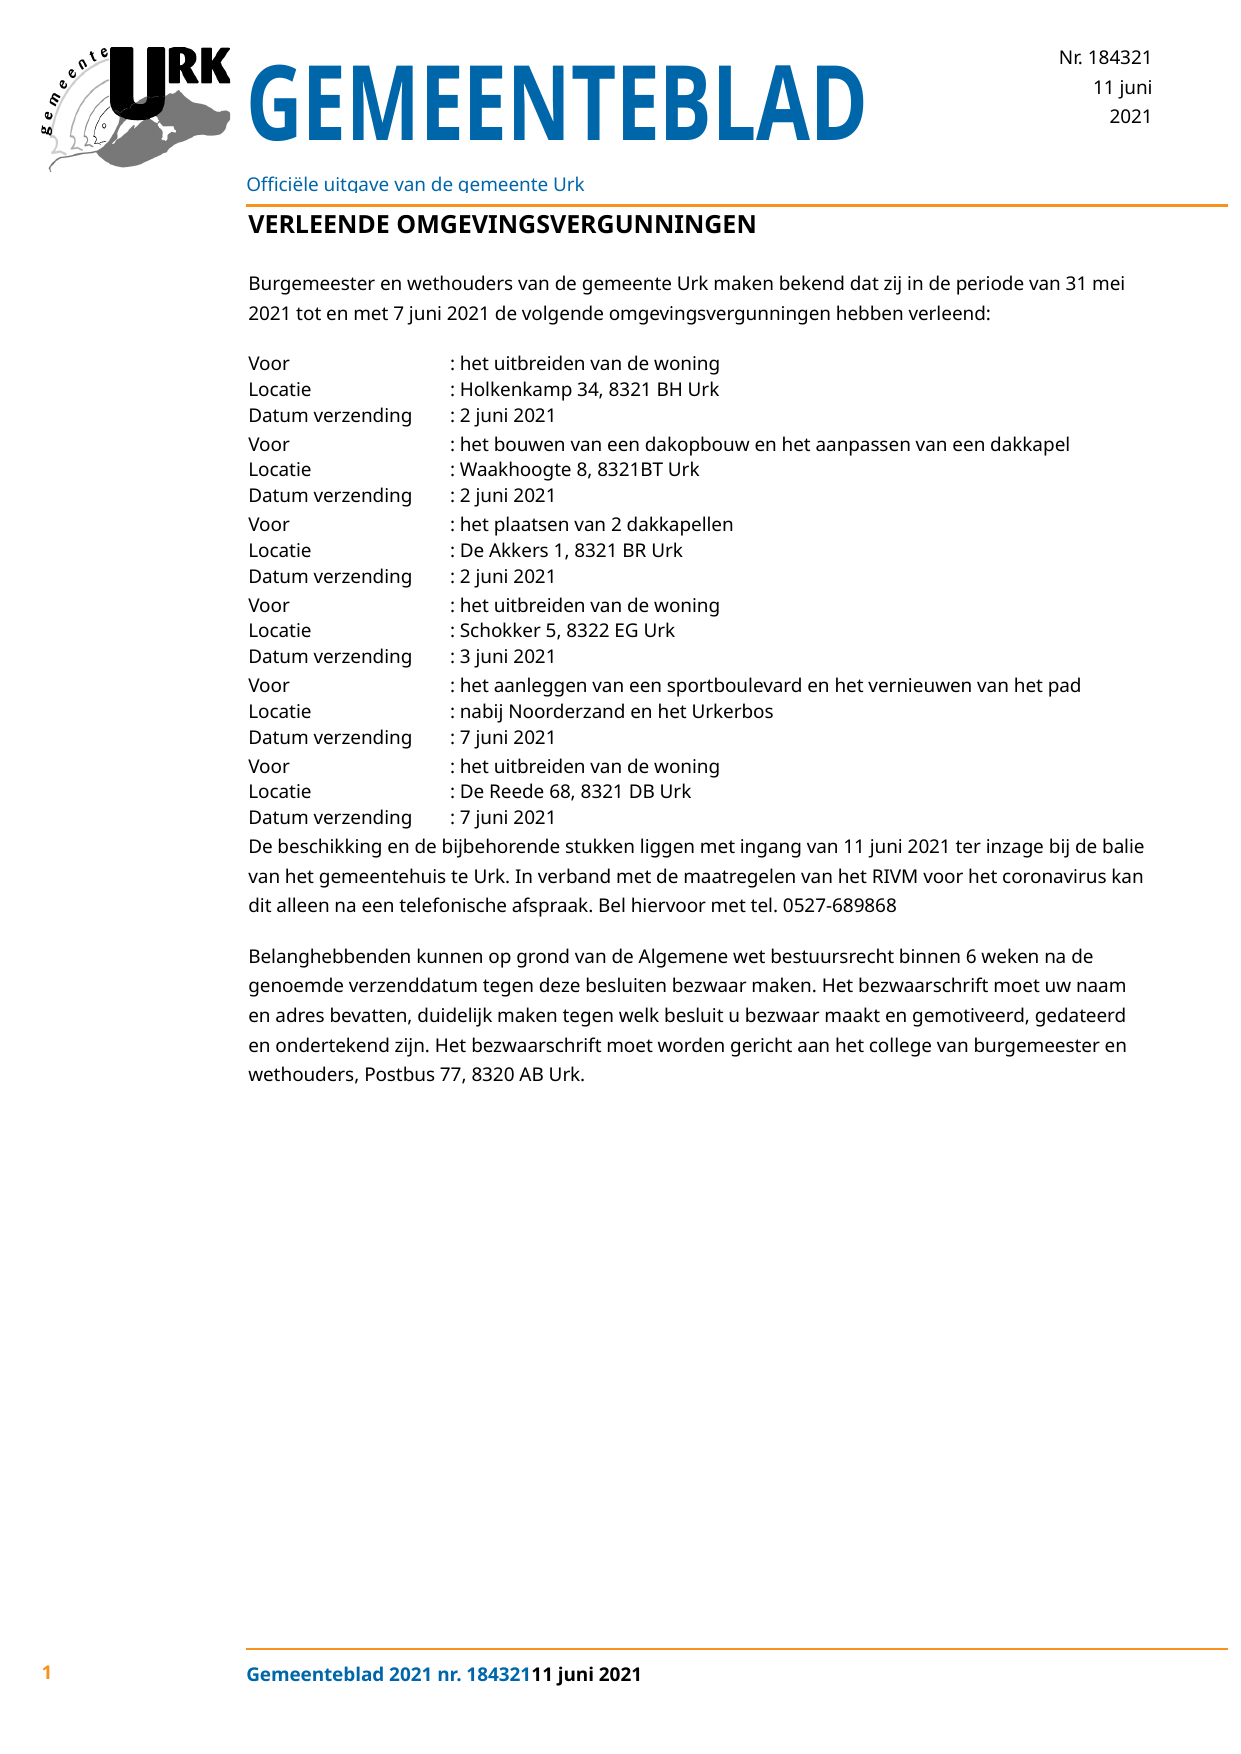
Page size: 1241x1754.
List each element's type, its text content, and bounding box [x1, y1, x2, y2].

table_header Voor [248, 511, 450, 537]
table_header Voor [248, 592, 450, 618]
table_cell : 7 juni 2021 [450, 724, 1152, 750]
table_cell : 2 juni 2021 [450, 483, 1152, 508]
table_header : het uitbreiden van de woning [450, 753, 1152, 779]
table_header Voor [248, 673, 450, 698]
table_cell : 7 juni 2021 [450, 805, 1152, 830]
table_cell Datum verzending [248, 402, 450, 428]
table_header : het uitbreiden van de woning [450, 350, 1152, 376]
table_cell : 3 juni 2021 [450, 644, 1152, 669]
table_cell Datum verzending [248, 805, 450, 830]
table_cell Locatie [248, 779, 450, 804]
table_cell : 2 juni 2021 [450, 402, 1152, 428]
table_cell Datum verzending [248, 724, 450, 750]
table_header : het aanleggen van een sportboulevard en het vernieuwen van het pad [450, 673, 1152, 698]
table_cell : De Akkers 1, 8321 BR Urk [450, 537, 1152, 563]
table_header Voor [248, 431, 450, 457]
table_cell Locatie [248, 376, 450, 402]
table_cell : Schokker 5, 8322 EG Urk [450, 618, 1152, 643]
table_header : het plaatsen van 2 dakkapellen [450, 511, 1152, 537]
table_header : het uitbreiden van de woning [450, 592, 1152, 618]
table_cell Datum verzending [248, 644, 450, 669]
table_cell : nabij Noorderzand en het Urkerbos [450, 698, 1152, 724]
table_cell : 2 juni 2021 [450, 563, 1152, 589]
table_cell Locatie [248, 698, 450, 724]
table_cell Datum verzending [248, 483, 450, 508]
table_cell Locatie [248, 537, 450, 563]
text Burgemeester en wethouders van de gemeente Urk maken bekend dat zij in de periode van 31 mei 2021 tot en met 7 juni 2021 de volgende omgevingsvergunningen hebben verleend: [248, 270, 1152, 326]
table_cell : De Reede 68, 8321 DB Urk [450, 779, 1152, 804]
text De beschikking en de bijbehorende stukken liggen met ingang van 11 juni 2021 ter inzage bij de balie van het gemeentehuis te Urk. In verband met de maatregelen van het RIVM voor het coronavirus kan dit alleen na een telefonische afspraak. Bel hiervoor met tel. 0527-689868 [248, 833, 1152, 918]
table_cell Locatie [248, 457, 450, 482]
table_cell : Waakhoogte 8, 8321BT Urk [450, 457, 1152, 482]
text VERLEENDE OMGEVINGSVERGUNNINGEN [248, 207, 1152, 241]
table_cell Locatie [248, 618, 450, 643]
table_header Voor [248, 753, 450, 779]
table_cell Datum verzending [248, 563, 450, 589]
table_header Voor [248, 350, 450, 376]
picture [41, 47, 231, 172]
table_cell : Holkenkamp 34, 8321 BH Urk [450, 376, 1152, 402]
text Belanghebbenden kunnen op grond van de Algemene wet bestuursrecht binnen 6 weken na de genoemde verzenddatum tegen deze besluiten bezwaar maken. Het bezwaarschrift moet uw naam en adres bevatten, duidelijk maken tegen welk besluit u bezwaar maakt en gemotiveerd, gedateerd en ondertekend zijn. Het bezwaarschrift moet worden gericht aan het college van burgemeester en wethouders, Postbus 77, 8320 AB Urk. [248, 943, 1152, 1087]
table_header : het bouwen van een dakopbouw en het aanpassen van een dakkapel [450, 431, 1152, 457]
